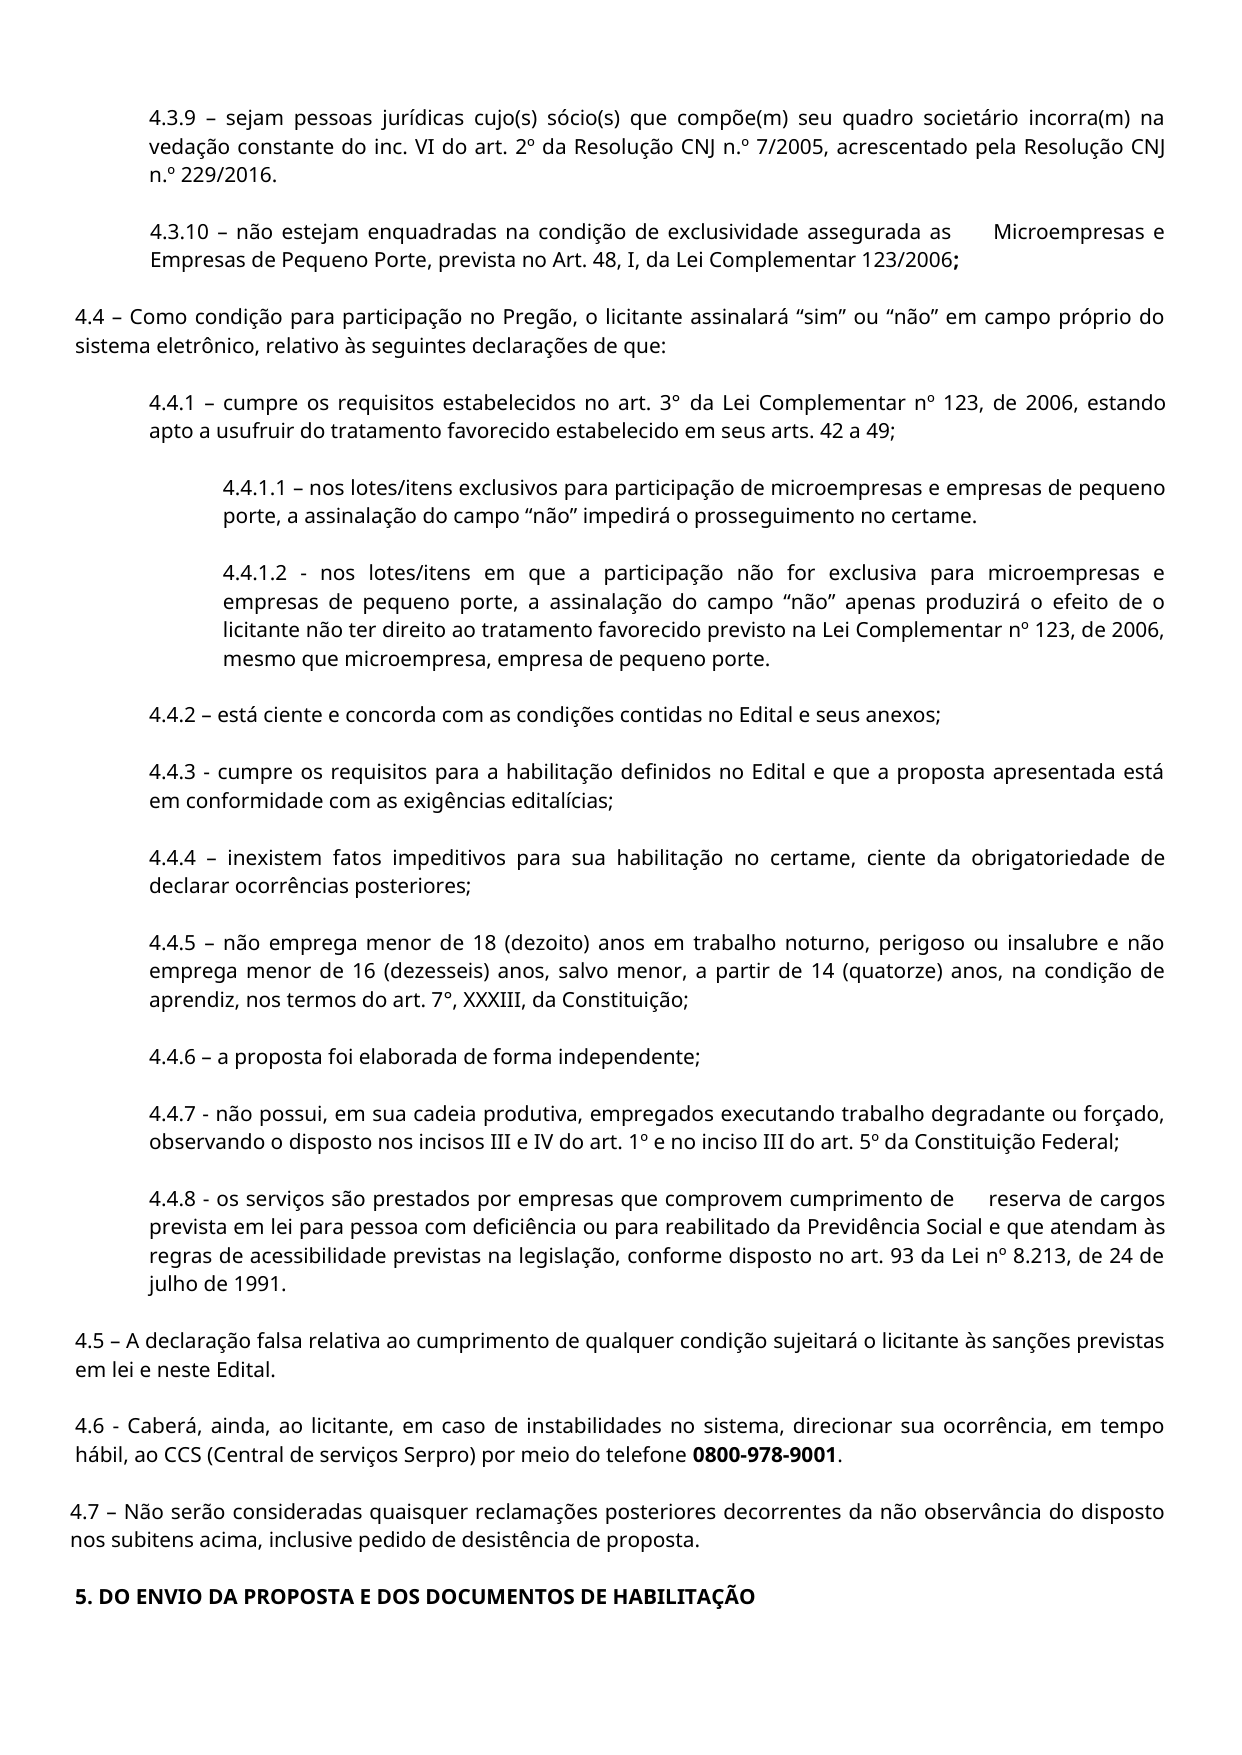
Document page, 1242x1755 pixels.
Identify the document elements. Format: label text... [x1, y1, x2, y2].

text 4.4.1.1 – nos lotes/itens exclusivos para participação de microempresas e empresas de pequeno porte, a assinalação do campo “não” impedirá o prosseguimento no certame. [223, 473, 1167, 530]
text 4.4.2 – está ciente e concorda com as condições contidas no Edital e seus anexos; [149, 701, 1167, 729]
text 4.4.1.2 - nos lotes/itens em que a participação não for exclusiva para microempresas e empresas de pequeno porte, a assinalação do campo “não” apenas produzirá o efeito de o licitante não ter direito ao tratamento favorecido previsto na Lei Complementar nº 123, de 2006, mesmo que microempresa, empresa de pequeno porte. [223, 558, 1167, 672]
text 4.4.5 – não emprega menor de 18 (dezoito) anos em trabalho noturno, perigoso ou insalubre e não emprega menor de 16 (dezesseis) anos, salvo menor, a partir de 14 (quatorze) anos, na condição de aprendiz, nos termos do art. 7°, XXXIII, da Constituição; [149, 928, 1167, 1013]
text 4.7 – Não serão consideradas quaisquer reclamações posteriores decorrentes da não observância do disposto nos subitens acima, inclusive pedido de desistência de proposta. [70, 1497, 1167, 1554]
text 4.6 - Caberá, ainda, ao licitante, em caso de instabilidades no sistema, direcionar sua ocorrência, em tempo hábil, ao CCS (Central de serviços Serpro) por meio do telefone 0800-978-9001. [75, 1412, 1167, 1468]
text 4.4.8 - os serviços são prestados por empresas que comprovem cumprimento de reserva de cargos prevista em lei para pessoa com deficiência ou para reabilitado da Previdência Social e que atendam às regras de acessibilidade previstas na legislação, conforme disposto no art. 93 da Lei nº 8.213, de 24 de julho de 1991. [149, 1184, 1167, 1298]
text 4.4.6 – a proposta foi elaborada de forma independente; [149, 1042, 1167, 1070]
text 4.4.1 – cumpre os requisitos estabelecidos no art. 3° da Lei Complementar nº 123, de 2006, estando apto a usufruir do tratamento favorecido estabelecido em seus arts. 42 a 49; [149, 388, 1167, 445]
text 4.4 – Como condição para participação no Pregão, o licitante assinalará “sim” ou “não” em campo próprio do sistema eletrônico, relativo às seguintes declarações de que: [75, 302, 1167, 359]
text 4.4.7 - não possui, em sua cadeia produtiva, empregados executando trabalho degradante ou forçado, observando o disposto nos incisos III e IV do art. 1º e no inciso III do art. 5º da Constituição Federal; [149, 1099, 1167, 1156]
text 4.4.4 – inexistem fatos impeditivos para sua habilitação no certame, ciente da obrigatoriedade de declarar ocorrências posteriores; [149, 843, 1167, 900]
text 4.4.3 - cumpre os requisitos para a habilitação definidos no Edital e que a proposta apresentada está em conformidade com as exigências editalícias; [149, 757, 1167, 814]
text 4.5 – A declaração falsa relativa ao cumprimento de qualquer condição sujeitará o licitante às sanções previstas em lei e neste Edital. [75, 1326, 1167, 1383]
text 4.3.10 – não estejam enquadradas na condição de exclusividade assegurada as Microempresas e Empresas de Pequeno Porte, prevista no Art. 48, I, da Lei Complementar 123/2006; [150, 217, 1167, 274]
text 5. DO ENVIO DA PROPOSTA E DOS DOCUMENTOS DE HABILITAÇÃO [75, 1582, 1167, 1611]
text 4.3.9 – sejam pessoas jurídicas cujo(s) sócio(s) que compõe(m) seu quadro societário incorra(m) na vedação constante do inc. VI do art. 2º da Resolução CNJ n.º 7/2005, acrescentado pela Resolução CNJ n.º 229/2016. [149, 103, 1167, 189]
